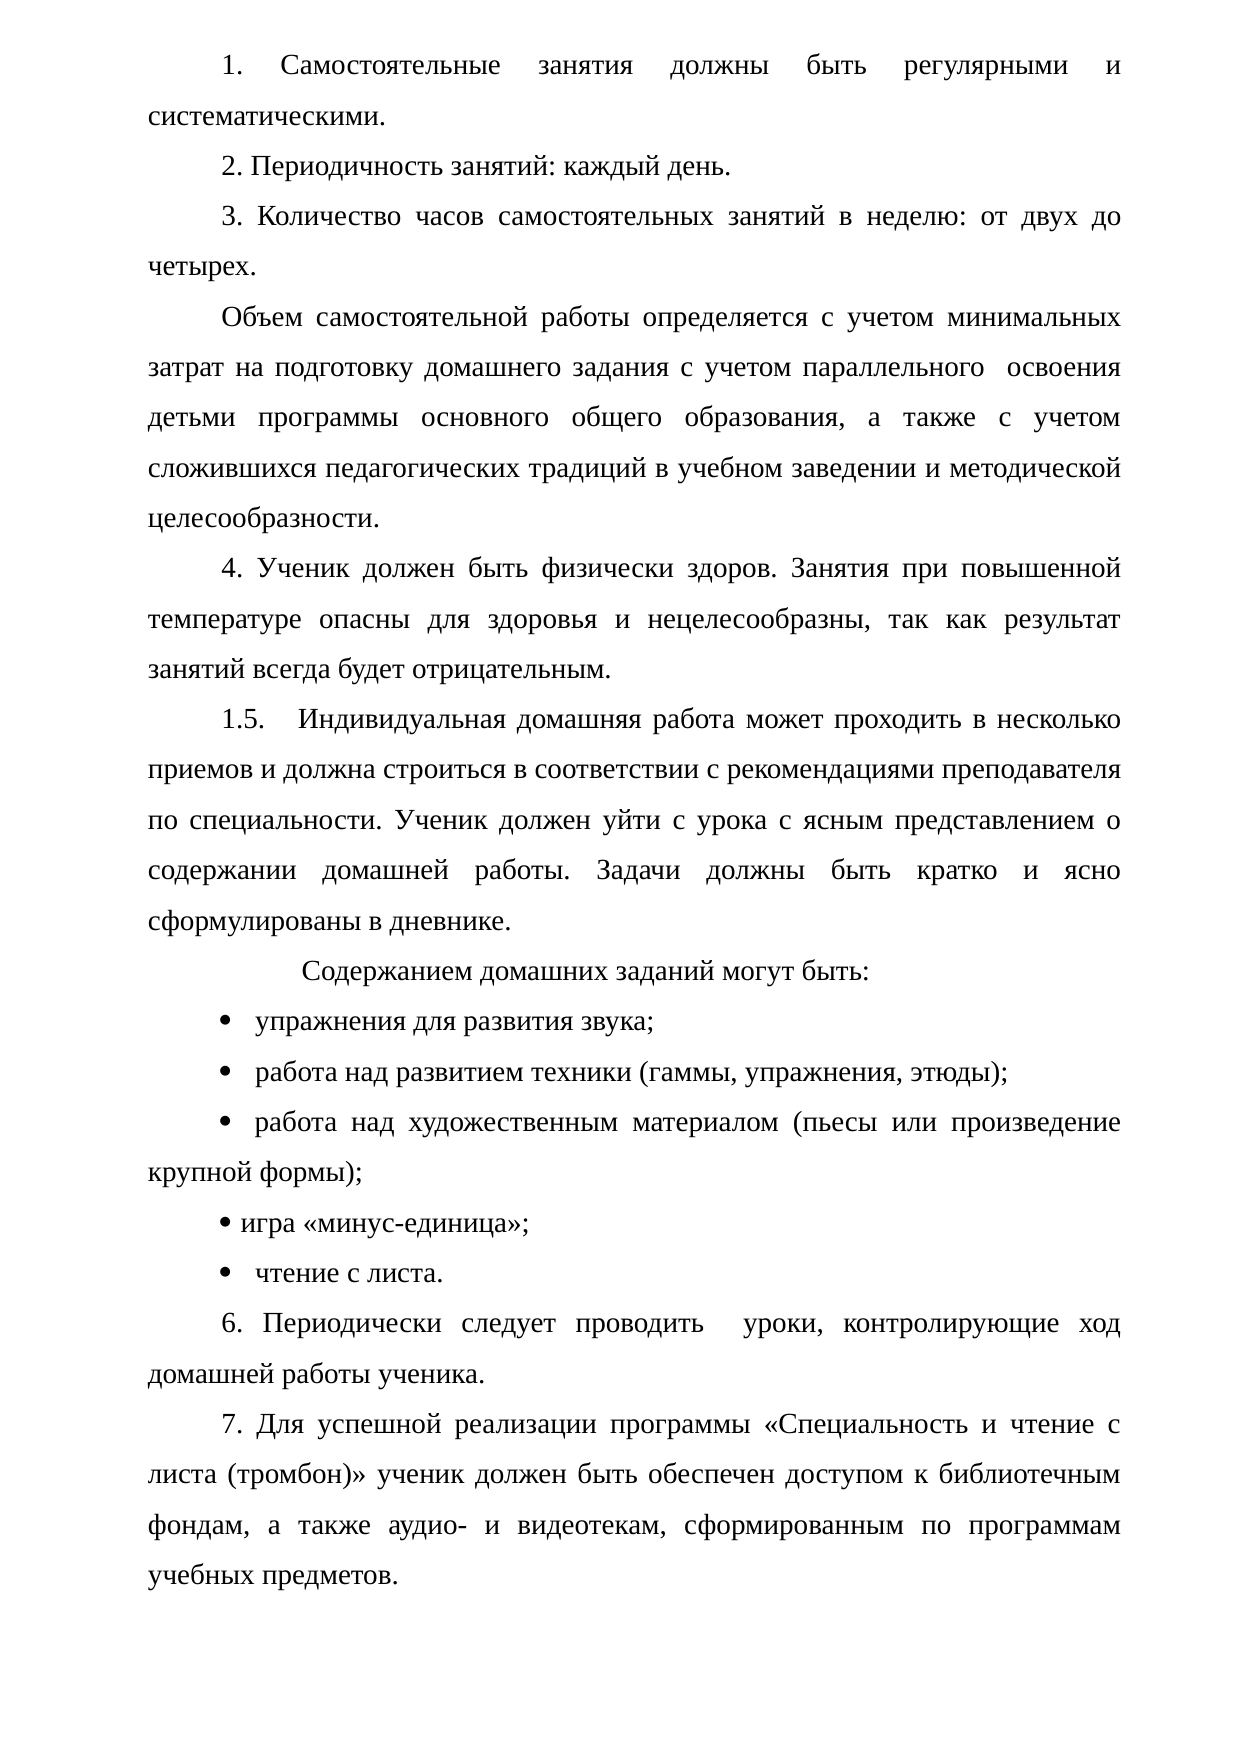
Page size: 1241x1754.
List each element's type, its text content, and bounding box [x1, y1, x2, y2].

text Содержанием домашних заданий могут быть: [148, 953, 1122, 986]
list игра «минус-единица»; [148, 1205, 1122, 1238]
text 7. Для успешной реализации программы «Специальность и чтение с листа (тромбон)» ученик должен быть обеспечен доступом к библиотечным фондам, а также аудио- и видеотекам, сформированным по программам учебных предметов. [148, 1406, 1122, 1591]
list Индивидуальная домашняя работа может проходить в несколько приемов и должна строиться в соответствии с рекомендациями преподавателя по специальности. Ученик должен уйти с урока с ясным представлением о содержании домашней работы. Задачи должны быть кратко и ясно сформулированы в дневнике. [148, 701, 1122, 936]
list работа над художественным материалом (пьесы или произведение крупной формы); [148, 1104, 1122, 1188]
text 4. Ученик должен быть физически здоров. Занятия при повышенной температуре опасны для здоровья и нецелесообразны, так как результат занятий всегда будет отрицательным. [148, 550, 1122, 684]
text 6. Периодически следует проводить уроки, контролирующие ход домашней работы ученика. [148, 1306, 1122, 1389]
list чтение с листа. [148, 1255, 1122, 1289]
text 3. Количество часов самостоятельных занятий в неделю: от двух до четырех. [148, 198, 1122, 282]
text 1. Самостоятельные занятия должны быть регулярными и систематическими. [148, 47, 1122, 131]
text 2. Периодичность занятий: каждый день. [148, 148, 1122, 181]
list работа над развитием техники (гаммы, упражнения, этюды); [148, 1054, 1122, 1087]
list упражнения для развития звука; [148, 1003, 1122, 1037]
text Объем самостоятельной работы определяется с учетом минимальных затрат на подготовку домашнего задания с учетом параллельного освоения детьми программы основного общего образования, а также с учетом сложившихся педагогических традиций в учебном заведении и методической целесообразности. [148, 299, 1122, 534]
